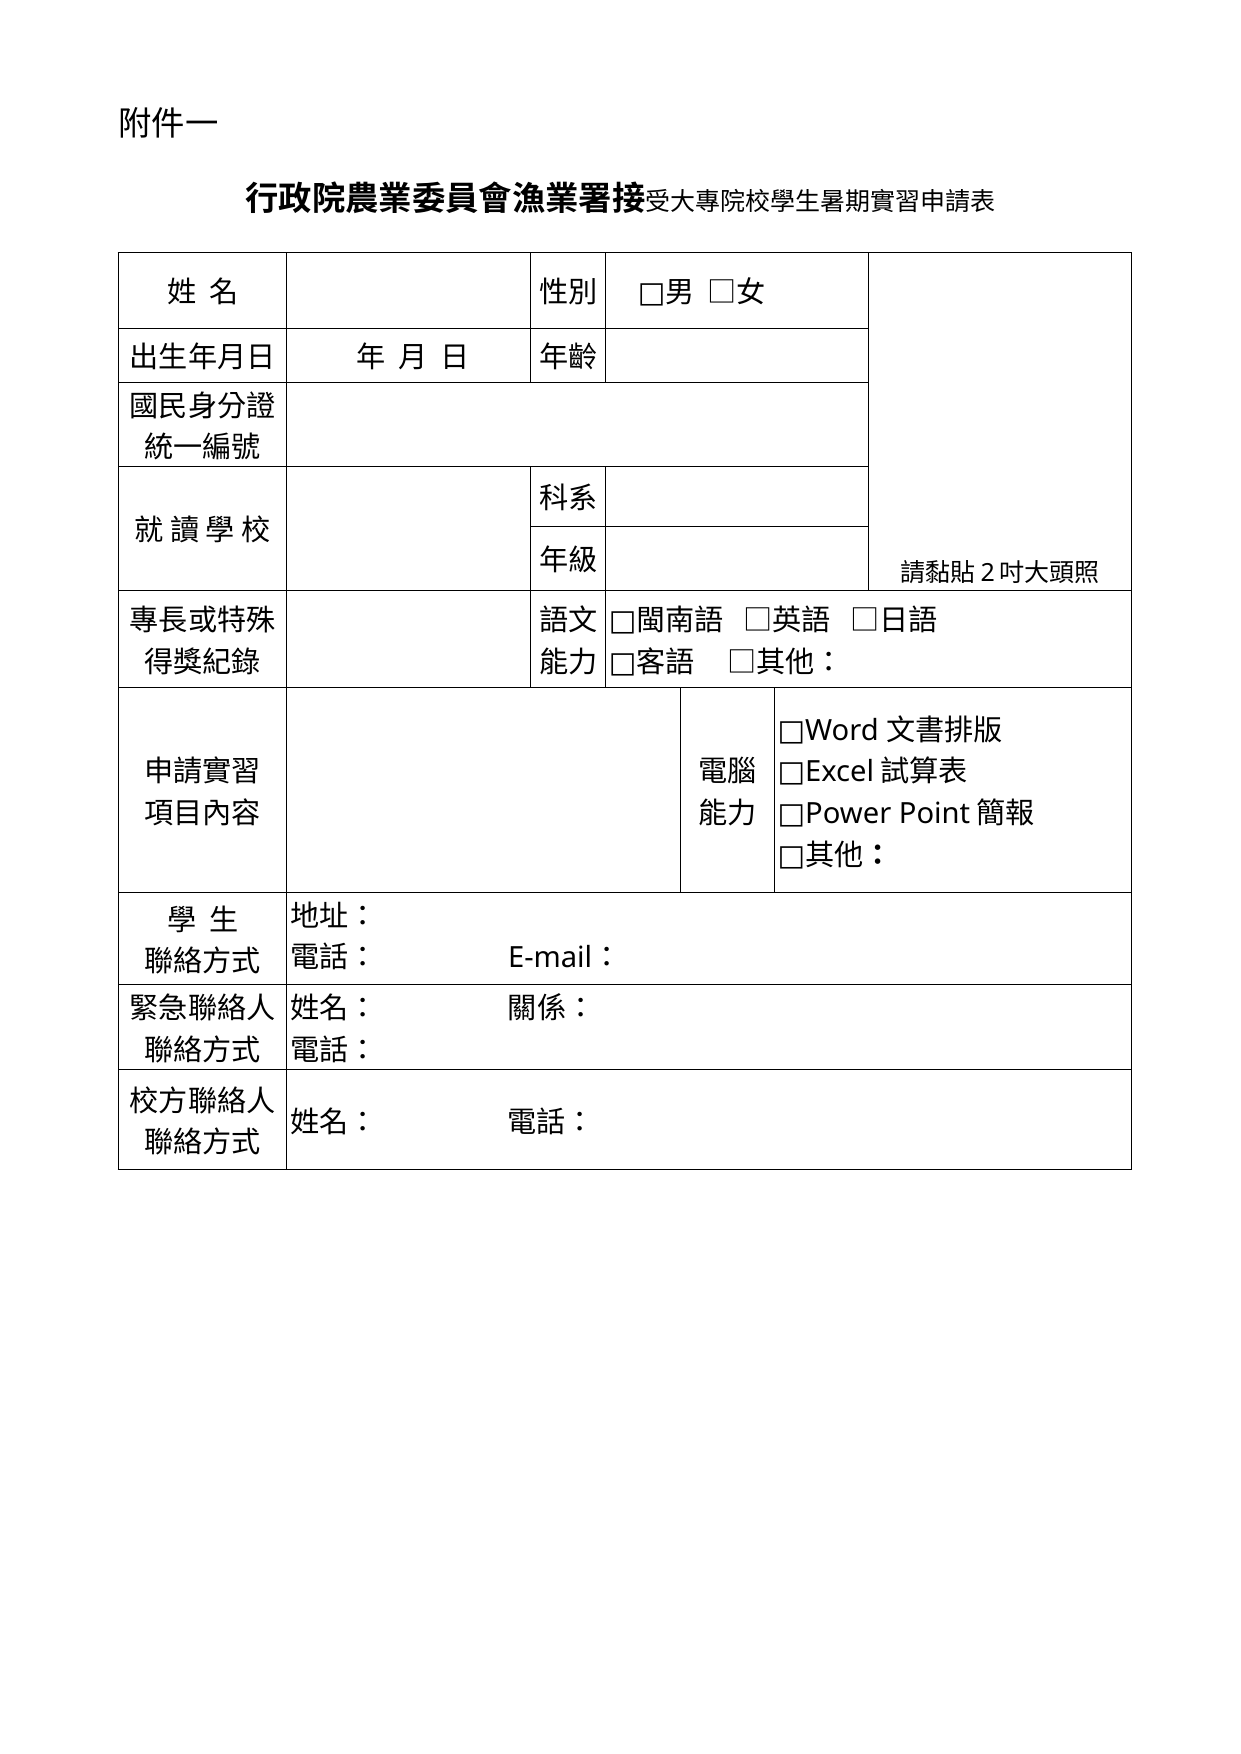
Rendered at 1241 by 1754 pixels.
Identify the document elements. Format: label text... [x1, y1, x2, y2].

table_cell 申請實習 項目內容 [119, 688, 286, 892]
table_cell 科系 [531, 467, 605, 526]
table_cell 年齡 [531, 329, 605, 382]
table_cell [287, 688, 680, 892]
table_cell 姓名： 電話： [287, 1070, 1131, 1169]
table_cell □閩南語 □英語 □日語 □客語 □其他： [606, 591, 1131, 687]
table_cell 緊急聯絡人 聯絡方式 [119, 985, 286, 1069]
table_cell [606, 467, 868, 526]
table_cell 語文 能力 [531, 591, 605, 687]
table_cell [606, 527, 868, 589]
text 附件一 [118, 83, 1122, 158]
text 行政院農業委員會漁業署接受大專院校學生暑期實習申請表 [118, 158, 1122, 233]
table_cell 姓名： 關係： 電話： [287, 985, 1131, 1069]
table_cell 就 讀 學 校 [119, 467, 286, 589]
table_cell □Word 文書排版 □Excel試算表 □Power Point簡報 □其他： [775, 688, 1131, 892]
table_header 請黏貼2吋大頭照 [869, 253, 1131, 589]
table_cell [287, 467, 530, 589]
table_cell 國民身分證統一編號 [119, 383, 286, 466]
table_cell 專長或特殊得獎紀錄 [119, 591, 286, 687]
table_cell 校方聯絡人 聯絡方式 [119, 1070, 286, 1169]
table_cell [606, 329, 868, 382]
table_header 姓 名 [119, 253, 286, 328]
table_header 性別 [531, 253, 605, 328]
table_cell 地址： 電話： E-mail： [287, 893, 1131, 984]
table_cell 出生年月日 [119, 329, 286, 382]
table_cell 年 月 日 [287, 329, 530, 382]
table_header [287, 253, 530, 328]
table_cell 學 生 聯絡方式 [119, 893, 286, 984]
table_cell [287, 591, 530, 687]
table_cell 電腦 能力 [681, 688, 774, 892]
table_cell [287, 383, 868, 466]
table_header □男 □女 [606, 253, 868, 328]
table_cell 年級 [531, 527, 605, 589]
